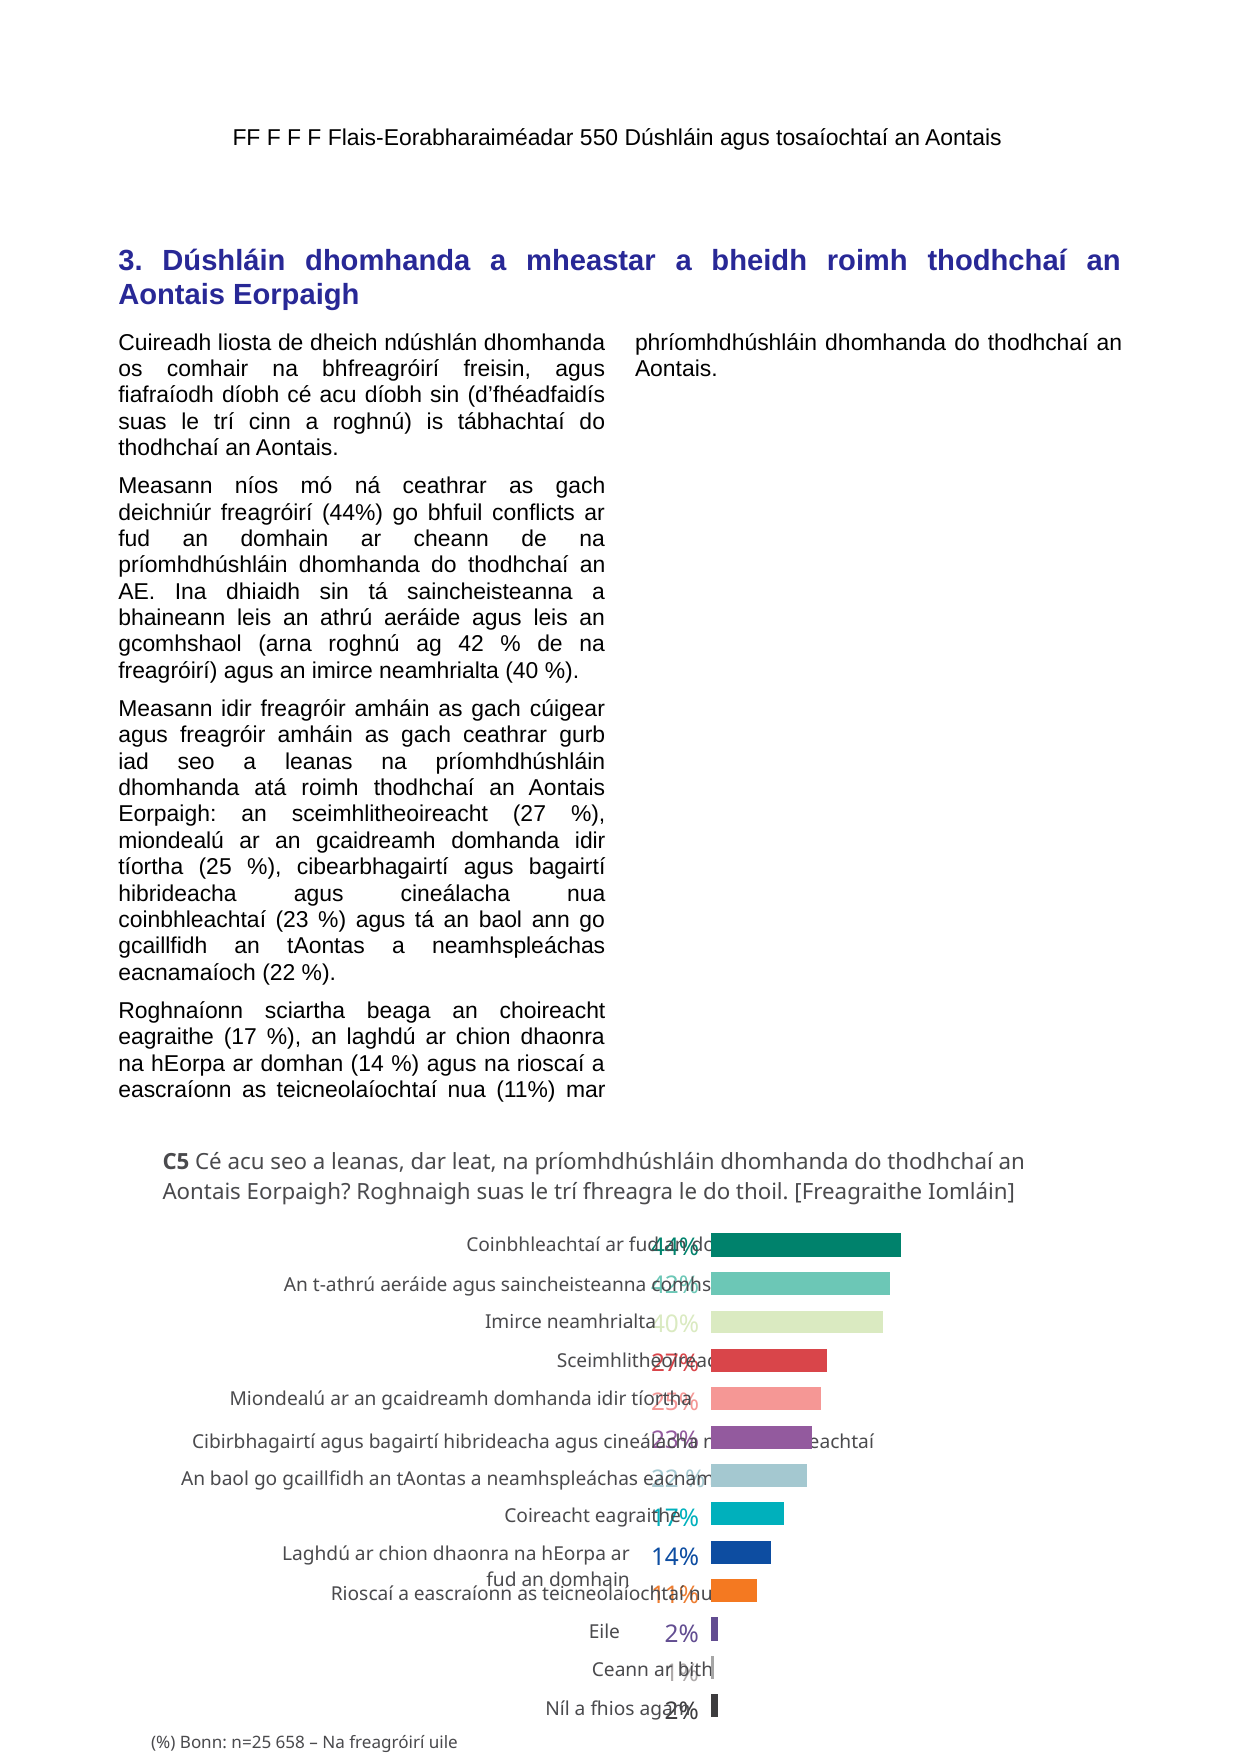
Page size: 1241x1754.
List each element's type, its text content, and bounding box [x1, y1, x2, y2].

text Measann níos mó ná ceathrar as gach deichniúr freagróirí (44%) go bhfuil conflicts ar fud an domhain ar cheann de na príomhdhúshláin dhomhanda do thodhchaí an AE. Ina dhiaidh sin tá saincheisteanna a bhaineann leis an athrú aeráide agus leis an gcomhshaol (arna roghnú ag 42 % de na freagróirí) agus an imirce neamhrialta (40 %). [118, 472, 605, 683]
text phríomhdhúshláin dhomhanda do thodhchaí an Aontais. [635, 329, 1122, 381]
subtitle 3. Dúshláin dhomhanda a mheastar a bheidh roimh thodhchaí an Aontais Eorpaigh [118, 243, 1122, 310]
text Roghnaíonn sciartha beaga an choireacht eagraithe (17 %), an laghdú ar chion dhaonra na hEorpa ar domhan (14 %) agus na rioscaí a eascraíonn as teicneolaíochtaí nua (11%) mar [118, 997, 605, 1102]
text Cuireadh liosta de dheich ndúshlán dhomhanda os comhair na bhfreagróirí freisin, agus fiafraíodh díobh cé acu díobh sin (d’fhéadfaidís suas le trí cinn a roghnú) is tábhachtaí do thodhchaí an Aontais. [118, 329, 605, 460]
text Measann idir freagróir amháin as gach cúigear agus freagróir amháin as gach ceathrar gurb iad seo a leanas na príomhdhúshláin dhomhanda atá roimh thodhchaí an Aontais Eorpaigh: an sceimhlitheoireacht (27 %), miondealú ar an gcaidreamh domhanda idir tíortha (25 %), cibearbhagairtí agus bagairtí hibrideacha agus cineálacha nua coinbhleachtaí (23 %) agus tá an baol ann go gcaillfidh an tAontas a neamhspleáchas eacnamaíoch (22 %). [118, 695, 605, 985]
